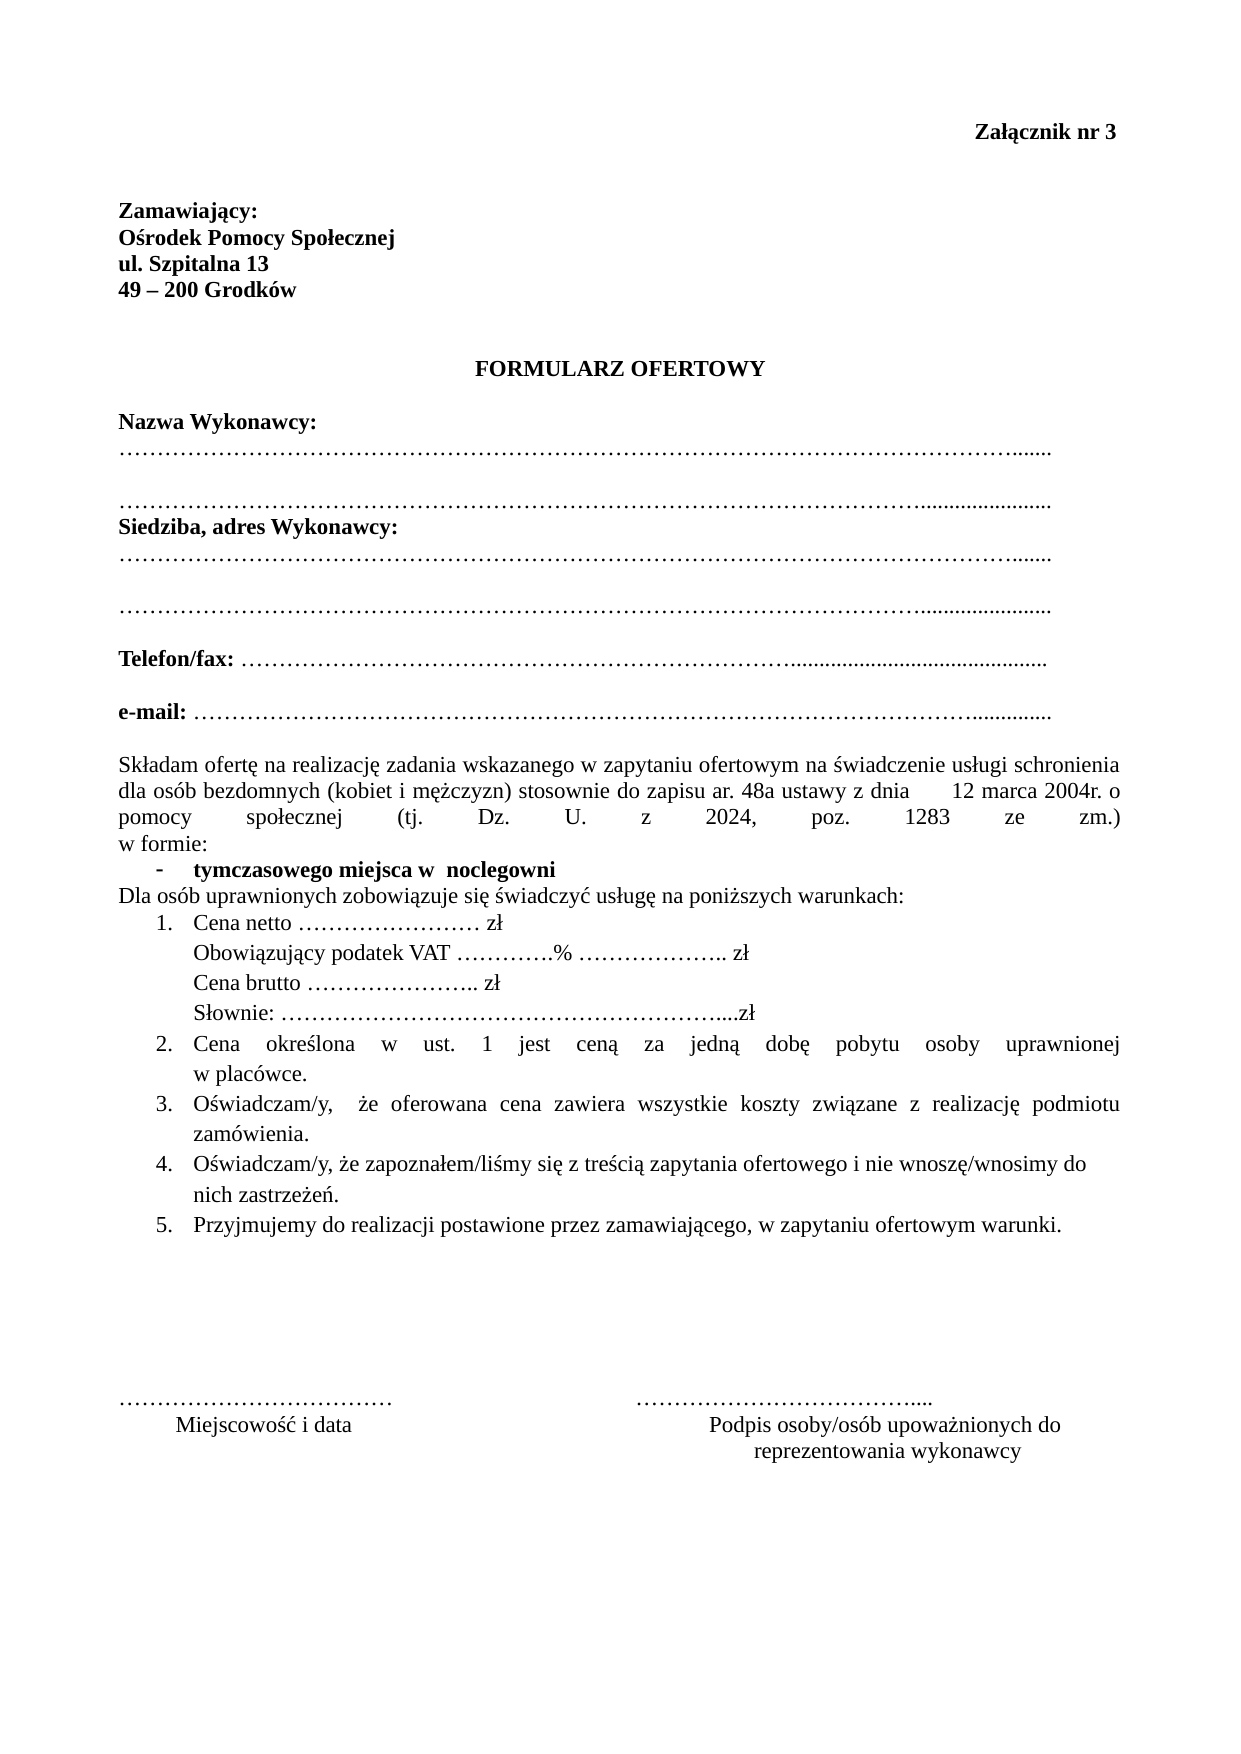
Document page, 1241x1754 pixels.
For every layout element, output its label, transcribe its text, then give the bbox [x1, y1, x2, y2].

text FORMULARZ OFERTOWY [118, 355, 1122, 382]
list tymczasowego miejsca w noclegowni [156, 856, 1122, 882]
text Ośrodek Pomocy Społecznej ul. Szpitalna 13 [118, 223, 1122, 276]
text ………………………………………………………………………………………………………....... [118, 540, 1122, 566]
list Cena określona w ust. 1 jest ceną za jedną dobę pobytu osoby uprawnionej w placówce. [156, 1029, 1122, 1086]
text Nazwa Wykonawcy: [118, 408, 1122, 434]
text Składam ofertę na realizację zadania wskazanego w zapytaniu ofertowym na świadczenie usługi schronienia dla osób bezdomnych (kobiet i mężczyzn) stosownie do zapisu ar. 48a ustawy z dnia 12 marca 2004r. o pomocy społecznej (tj. Dz. U. z 2024, poz. 1283 ze zm.) w formie: [118, 751, 1122, 856]
text Siedziba, adres Wykonawcy: [118, 513, 1122, 540]
list Obowiązujący podatek VAT ………….% ……………….. zł [193, 939, 1122, 965]
text Zamawiający: [118, 197, 1122, 223]
text 49 – 200 Grodków [118, 276, 1122, 303]
text e-mail: ………………………………………………………………………………………….............. [118, 698, 1122, 724]
text reprezentowania wykonawcy [634, 1437, 1122, 1463]
text ……………………………… ……………………………….... Miejscowość i data Podpis osoby/osób upoważnionych do [118, 1384, 1122, 1437]
list Cena brutto ………………….. zł [193, 969, 1122, 996]
text ………………………………………………………………………………………………………....... [118, 434, 1122, 461]
list Przyjmujemy do realizacji postawione przez zamawiającego, w zapytaniu ofertowym warunki. [156, 1211, 1122, 1237]
text Załącznik nr 3 [118, 118, 1122, 171]
list Oświadczam/y, że oferowana cena zawiera wszystkie koszty związane z realizację podmiotu zamówienia. [156, 1090, 1122, 1147]
list Cena netto …………………… zł [156, 909, 1122, 935]
text Dla osób uprawnionych zobowiązuje się świadczyć usługę na poniższych warunkach: [118, 882, 1122, 909]
list Oświadczam/y, że zapoznałem/liśmy się z treścią zapytania ofertowego i nie wnoszę/wnosimy do nich zastrzeżeń. [156, 1150, 1122, 1207]
text ……………………………………………………………………………………………....................... [118, 487, 1122, 513]
list Słownie: …………………………………………………....zł [193, 999, 1122, 1026]
text Telefon/fax: ………………………………………………………………............................................. [118, 645, 1122, 672]
text ……………………………………………………………………………………………....................... [118, 592, 1122, 619]
